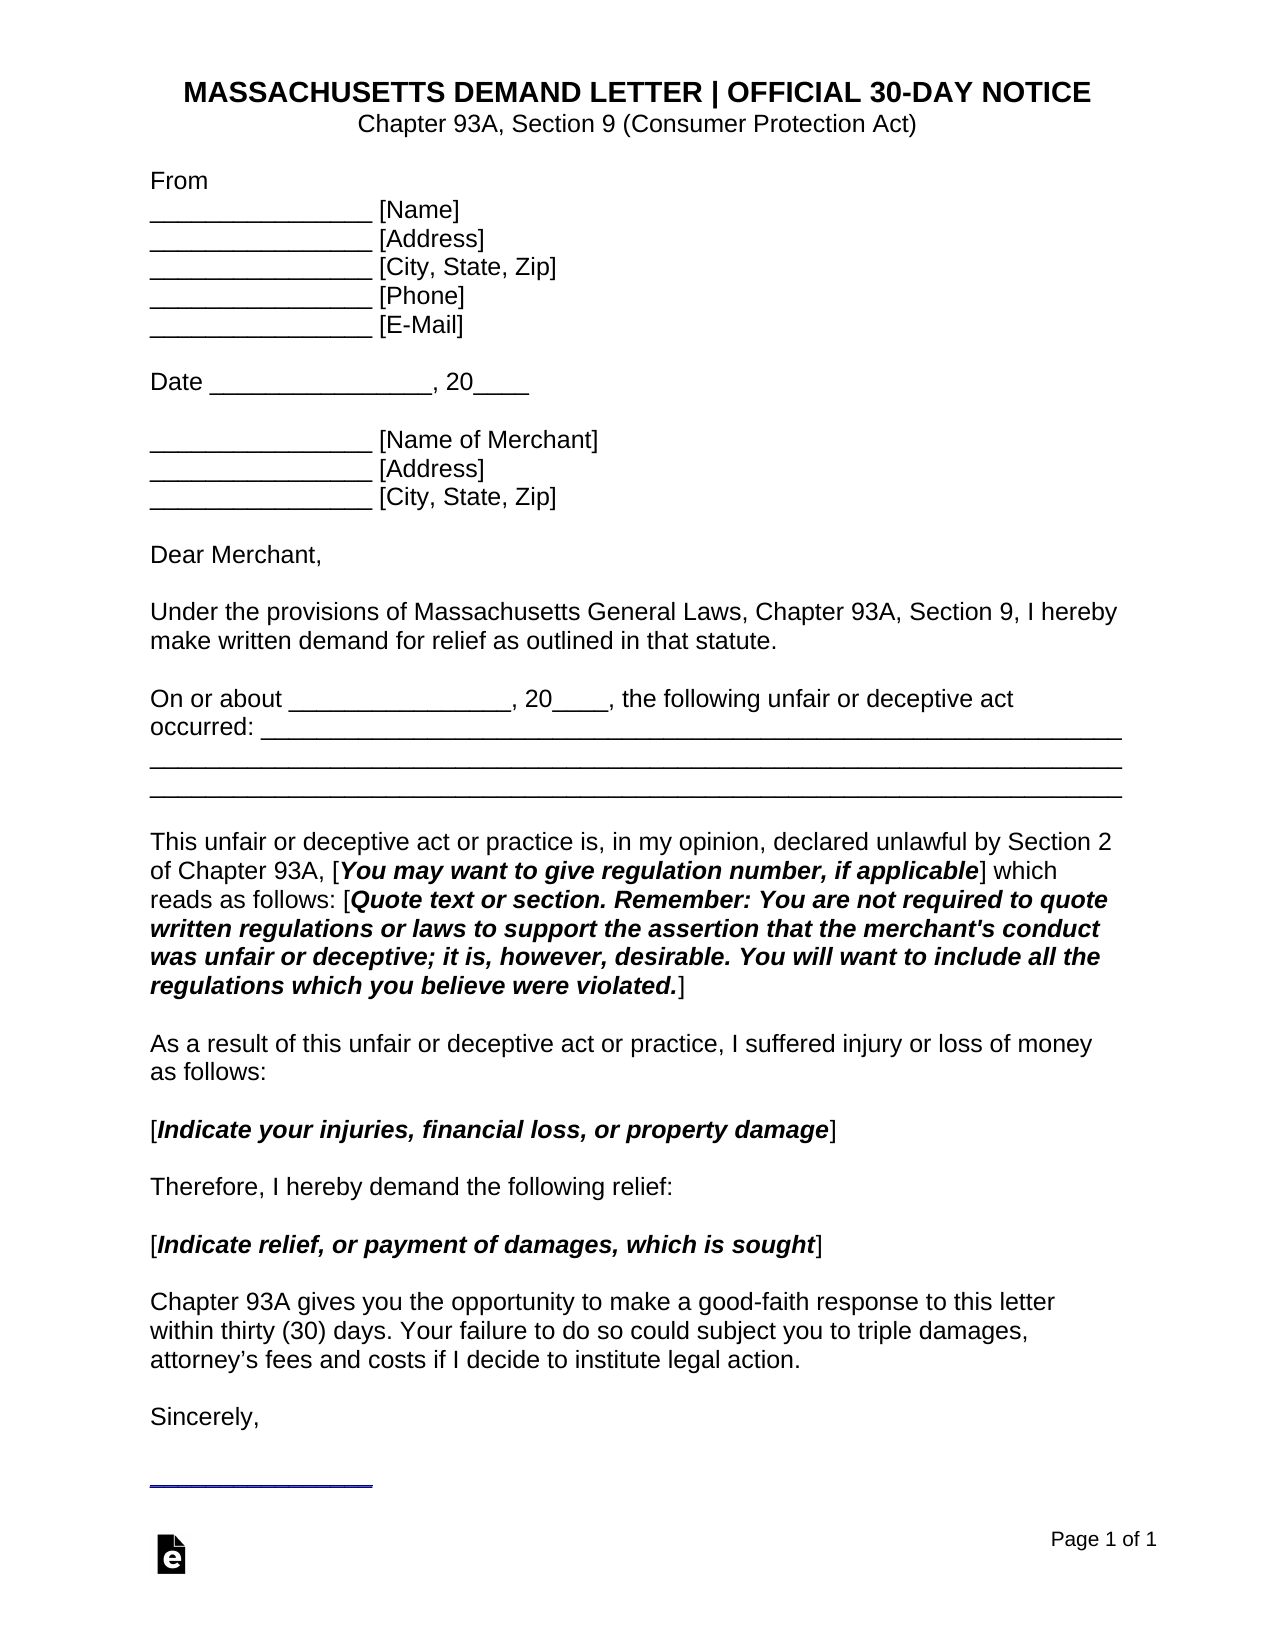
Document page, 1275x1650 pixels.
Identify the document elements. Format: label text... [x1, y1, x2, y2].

text ______________________________________________________________________ [150, 770, 1125, 798]
text ________________ [City, State, Zip] [150, 252, 1125, 281]
text Date ________________, 20____ [150, 367, 1125, 396]
text On or about ________________, 20____, the following unfair or deceptive act occurred: ______________________________________________________________ [150, 683, 1125, 741]
text ________________ [City, State, Zip] [150, 482, 1125, 511]
text ________________ [Address] [150, 453, 1125, 482]
text Chapter 93A, Section 9 (Consumer Protection Act) [150, 108, 1125, 137]
text This unfair or deceptive act or practice is, in my opinion, declared unlawful by Section 2 of Chapter 93A, [You may want to give regulation number, if applicable] which reads as follows: [Quote text or section. Remember: You are not required to quote written regulations or laws to support the assertion that the merchant's conduct was unfair or deceptive; it is, however, desirable. You will want to include all the regulations which you believe were violated.] [150, 827, 1125, 1000]
text Chapter 93A gives you the opportunity to make a good-faith response to this letter within thirty (30) days. Your failure to do so could subject you to triple damages, attorney’s fees and costs if I decide to institute legal action. [150, 1287, 1125, 1373]
text [Indicate your injuries, financial loss, or property damage] [150, 1115, 1125, 1143]
text [Indicate relief, or payment of damages, which is sought] [150, 1230, 1125, 1258]
text From [150, 166, 1125, 195]
text Under the provisions of Massachusetts General Laws, Chapter 93A, Section 9, I hereby make written demand for relief as outlined in that statute. [150, 597, 1125, 655]
text ________________ [Address] [150, 223, 1125, 252]
text ________________ [Phone] [150, 281, 1125, 310]
text Therefore, I hereby demand the following relief: [150, 1172, 1125, 1201]
text As a result of this unfair or deceptive act or practice, I suffered injury or loss of money as follows: [150, 1028, 1125, 1086]
text ______________________________________________________________________ [150, 741, 1125, 770]
text ________________ [Name of Merchant] [150, 425, 1125, 453]
text MASSACHUSETTS DEMAND LETTER | OFFICIAL 30-DAY NOTICE [150, 75, 1125, 108]
text Sincerely, [150, 1402, 1125, 1431]
text ________________ [E-Mail] [150, 310, 1125, 338]
text ________________ [Name] [150, 195, 1125, 223]
text Dear Merchant, [150, 540, 1125, 568]
text ________________ [150, 1460, 1125, 1488]
